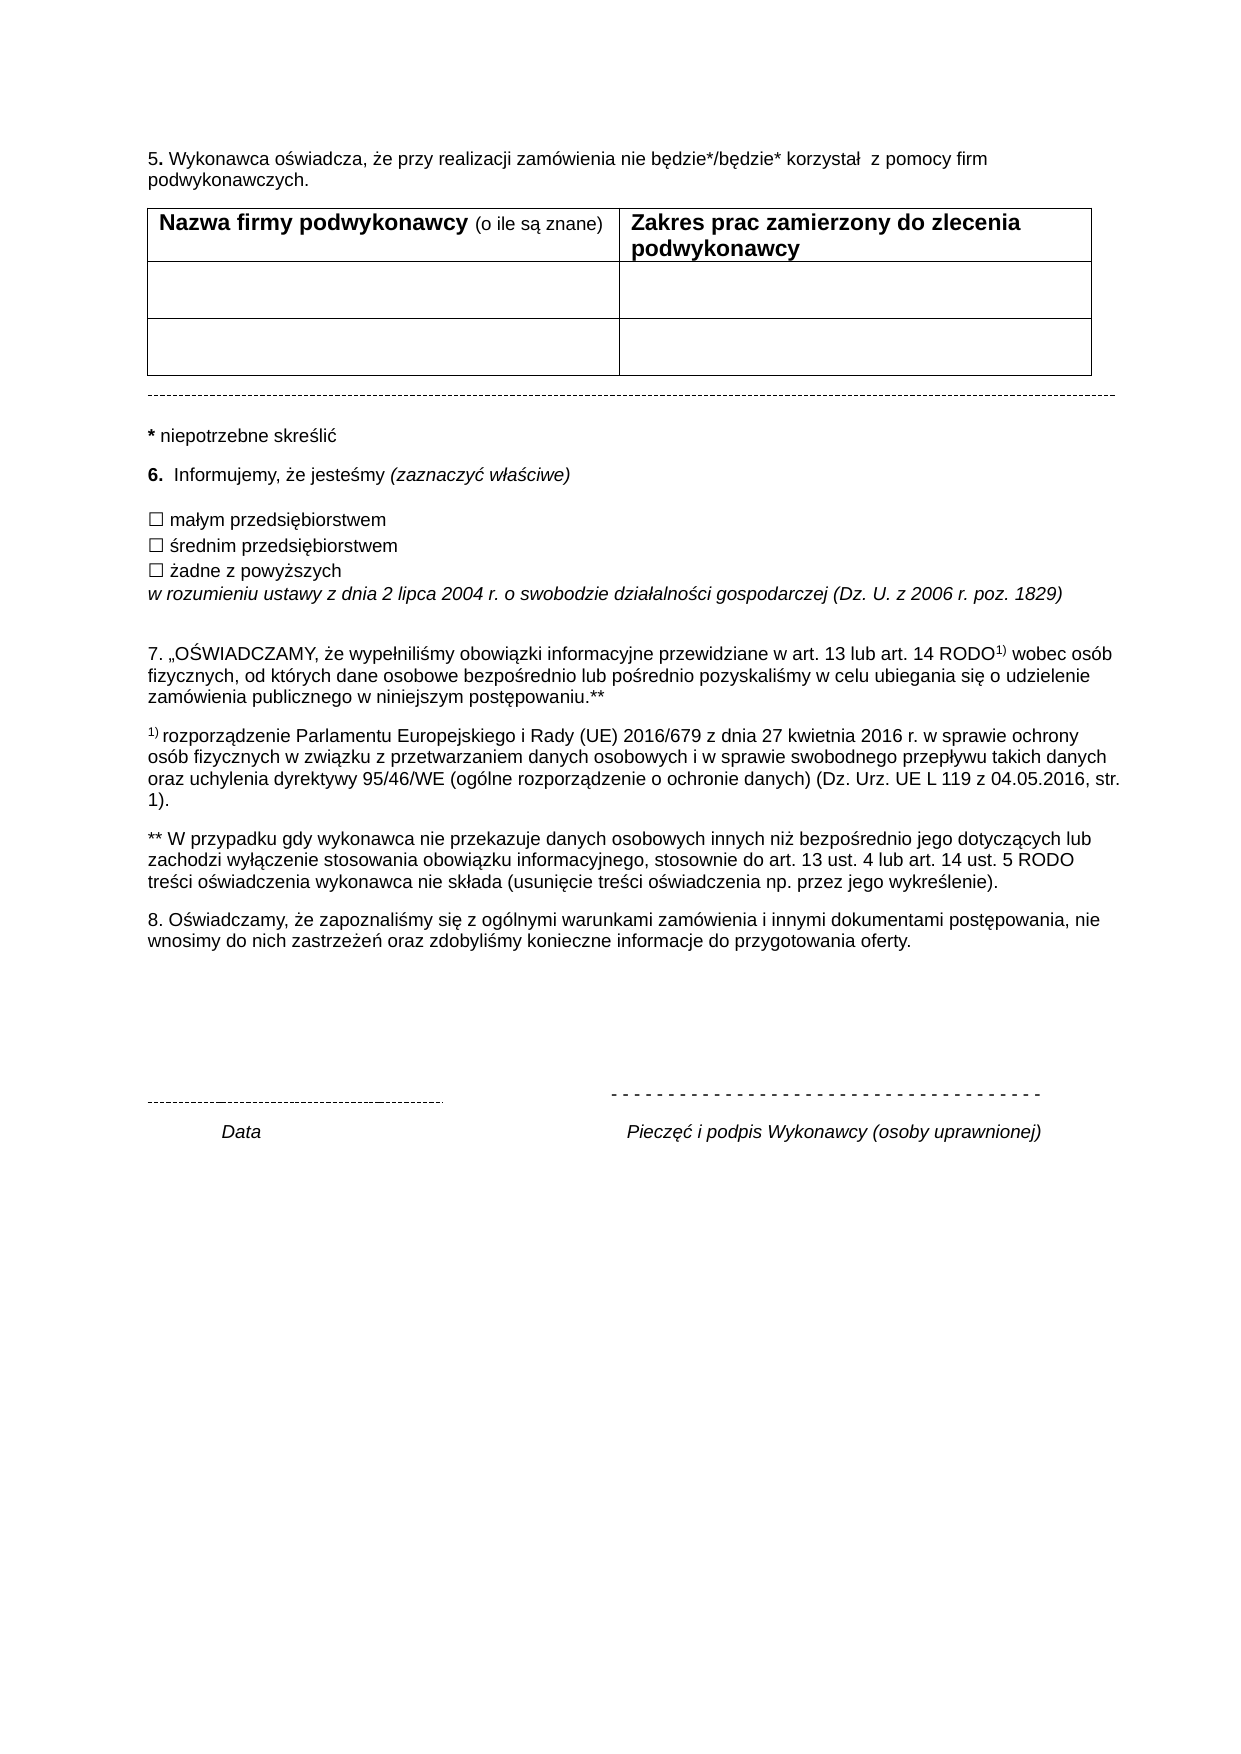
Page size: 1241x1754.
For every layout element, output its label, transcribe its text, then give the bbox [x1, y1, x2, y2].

text 8. Oświadczamy, że zapoznaliśmy się z ogólnymi warunkami zamówienia i innymi dokumentami postępowania, nie wnosimy do nich zastrzeżeń oraz zdobyliśmy konieczne informacje do przygotowania oferty. [148, 909, 1122, 952]
text 7. „OŚWIADCZAMY, że wypełniliśmy obowiązki informacyjne przewidziane w art. 13 lub art. 14 RODO1) wobec osób fizycznych, od których dane osobowe bezpośrednio lub pośrednio pozyskaliśmy w celu ubiegania się o udzielenie zamówienia publicznego w niniejszym postępowaniu.** [148, 621, 1122, 708]
text 1) rozporządzenie Parlamentu Europejskiego i Rady (UE) 2016/679 z dnia 27 kwietnia 2016 r. w sprawie ochrony osób fizycznych w związku z przetwarzaniem danych osobowych i w sprawie swobodnego przepływu takich danych oraz uchylenia dyrektywy 95/46/WE (ogólne rozporządzenie o ochronie danych) (Dz. Urz. UE L 119 z 04.05.2016, str. 1). [148, 724, 1122, 811]
table_cell [148, 319, 619, 375]
text - - - - - - - - - - - - - - - - - - - - - - - - - - - - - - - - - - - - - - [148, 1083, 1093, 1105]
text * niepotrzebne skreślić [148, 425, 1122, 447]
text Data Pieczęć i podpis Wykonawcy (osoby uprawnionej) [148, 1121, 1093, 1143]
table_cell [620, 262, 1091, 318]
table_header Zakres prac zamierzony do zlecenia podwykonawcy [620, 209, 1091, 261]
table_cell [620, 319, 1091, 375]
text 6. Informujemy, że jesteśmy (zaznaczyć właściwe) ☐ małym przedsiębiorstwem ☐ średnim przedsiębiorstwem ☐ żadne z powyższych w rozumieniu ustawy z dnia 2 lipca 2004 r. o swobodzie działalności gospodarczej (Dz. U. z 2006 r. poz. 1829) [148, 463, 1122, 605]
table_header Nazwa firmy podwykonawcy (o ile są znane) [148, 209, 619, 261]
table_cell [148, 262, 619, 318]
text ** W przypadku gdy wykonawca nie przekazuje danych osobowych innych niż bezpośrednio jego dotyczących lub zachodzi wyłączenie stosowania obowiązku informacyjnego, stosownie do art. 13 ust. 4 lub art. 14 ust. 5 RODO treści oświadczenia wykonawca nie składa (usunięcie treści oświadczenia np. przez jego wykreślenie). [148, 827, 1122, 892]
text 5. Wykonawca oświadcza, że przy realizacji zamówienia nie będzie*/będzie* korzystał z pomocy firm podwykonawczych. [148, 148, 1122, 191]
